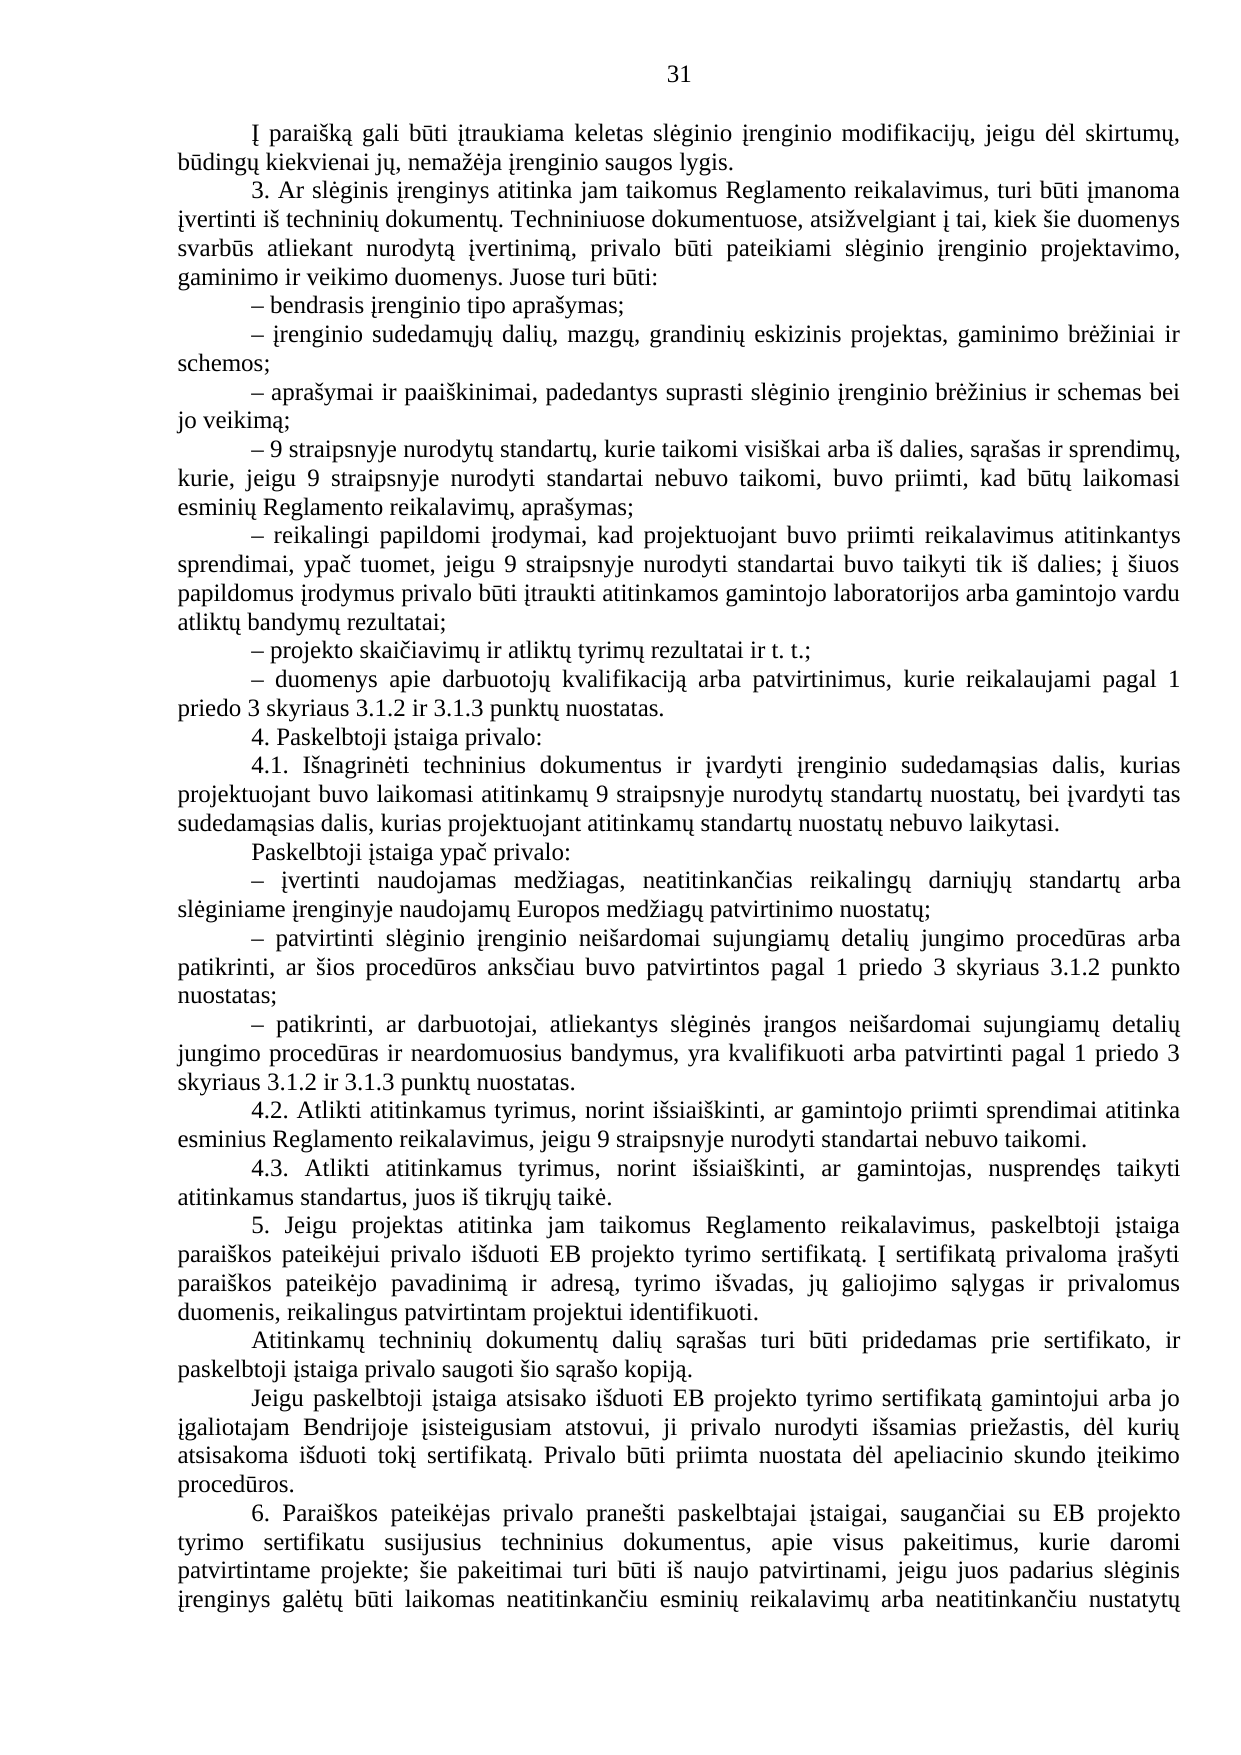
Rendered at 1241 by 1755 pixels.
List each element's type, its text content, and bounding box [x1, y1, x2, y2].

text 4.2. Atlikti atitinkamus tyrimus, norint išsiaiškinti, ar gamintojo priimti sprendimai atitinka esminius Reglamento reikalavimus, jeigu 9 straipsnyje nurodyti standartai nebuvo taikomi. [177, 1096, 1181, 1153]
text Atitinkamų techninių dokumentų dalių sąrašas turi būti pridedamas prie sertifikato, ir paskelbtoji įstaiga privalo saugoti šio sąrašo kopiją. [177, 1326, 1181, 1383]
text Paskelbtoji įstaiga ypač privalo: [177, 837, 1181, 866]
text 5. Jeigu projektas atitinka jam taikomus Reglamento reikalavimus, paskelbtoji įstaiga paraiškos pateikėjui privalo išduoti EB projekto tyrimo sertifikatą. Į sertifikatą privaloma įrašyti paraiškos pateikėjo pavadinimą ir adresą, tyrimo išvadas, jų galiojimo sąlygas ir privalomus duomenis, reikalingus patvirtintam projektui identifikuoti. [177, 1211, 1181, 1326]
text – įrenginio sudedamųjų dalių, mazgų, grandinių eskizinis projektas, gaminimo brėžiniai ir schemos; [177, 319, 1181, 377]
text Jeigu paskelbtoji įstaiga atsisako išduoti EB projekto tyrimo sertifikatą gamintojui arba jo įgaliotajam Bendrijoje įsisteigusiam atstovui, ji privalo nurodyti išsamias priežastis, dėl kurių atsisakoma išduoti tokį sertifikatą. Privalo būti priimta nuostata dėl apeliacinio skundo įteikimo procedūros. [177, 1383, 1181, 1498]
text – patikrinti, ar darbuotojai, atliekantys slėginės įrangos neišardomai sujungiamų detalių jungimo procedūras ir neardomuosius bandymus, yra kvalifikuoti arba patvirtinti pagal 1 priedo 3 skyriaus 3.1.2 ir 3.1.3 punktų nuostatas. [177, 1009, 1181, 1096]
text 4.3. Atlikti atitinkamus tyrimus, norint išsiaiškinti, ar gamintojas, nusprendęs taikyti atitinkamus standartus, juos iš tikrųjų taikė. [177, 1153, 1181, 1211]
text 6. Paraiškos pateikėjas privalo pranešti paskelbtajai įstaigai, saugančiai su EB projekto tyrimo sertifikatu susijusius techninius dokumentus, apie visus pakeitimus, kurie daromi patvirtintame projekte; šie pakeitimai turi būti iš naujo patvirtinami, jeigu juos padarius slėginis įrenginys galėtų būti laikomas neatitinkančiu esminių reikalavimų arba neatitinkančiu nustatytų [177, 1498, 1181, 1613]
text 4.1. Išnagrinėti techninius dokumentus ir įvardyti įrenginio sudedamąsias dalis, kurias projektuojant buvo laikomasi atitinkamų 9 straipsnyje nurodytų standartų nuostatų, bei įvardyti tas sudedamąsias dalis, kurias projektuojant atitinkamų standartų nuostatų nebuvo laikytasi. [177, 751, 1181, 837]
text – 9 straipsnyje nurodytų standartų, kurie taikomi visiškai arba iš dalies, sąrašas ir sprendimų, kurie, jeigu 9 straipsnyje nurodyti standartai nebuvo taikomi, buvo priimti, kad būtų laikomasi esminių Reglamento reikalavimų, aprašymas; [177, 434, 1181, 521]
text 3. Ar slėginis įrenginys atitinka jam taikomus Reglamento reikalavimus, turi būti įmanoma įvertinti iš techninių dokumentų. Techniniuose dokumentuose, atsižvelgiant į tai, kiek šie duomenys svarbūs atliekant nurodytą įvertinimą, privalo būti pateikiami slėginio įrenginio projektavimo, gaminimo ir veikimo duomenys. Juose turi būti: [177, 176, 1181, 291]
text – aprašymai ir paaiškinimai, padedantys suprasti slėginio įrenginio brėžinius ir schemas bei jo veikimą; [177, 377, 1181, 434]
text 4. Paskelbtoji įstaiga privalo: [177, 722, 1181, 751]
text – duomenys apie darbuotojų kvalifikaciją arba patvirtinimus, kurie reikalaujami pagal 1 priedo 3 skyriaus 3.1.2 ir 3.1.3 punktų nuostatas. [177, 664, 1181, 722]
text – reikalingi papildomi įrodymai, kad projektuojant buvo priimti reikalavimus atitinkantys sprendimai, ypač tuomet, jeigu 9 straipsnyje nurodyti standartai buvo taikyti tik iš dalies; į šiuos papildomus įrodymus privalo būti įtraukti atitinkamos gamintojo laboratorijos arba gamintojo vardu atliktų bandymų rezultatai; [177, 521, 1181, 636]
text Į paraišką gali būti įtraukiama keletas slėginio įrenginio modifikacijų, jeigu dėl skirtumų, būdingų kiekvienai jų, nemažėja įrenginio saugos lygis. [177, 118, 1181, 176]
text – projekto skaičiavimų ir atliktų tyrimų rezultatai ir t. t.; [177, 636, 1181, 664]
text – patvirtinti slėginio įrenginio neišardomai sujungiamų detalių jungimo procedūras arba patikrinti, ar šios procedūros anksčiau buvo patvirtintos pagal 1 priedo 3 skyriaus 3.1.2 punkto nuostatas; [177, 923, 1181, 1009]
text – įvertinti naudojamas medžiagas, neatitinkančias reikalingų darniųjų standartų arba slėginiame įrenginyje naudojamų Europos medžiagų patvirtinimo nuostatų; [177, 866, 1181, 923]
text – bendrasis įrenginio tipo aprašymas; [177, 291, 1181, 319]
